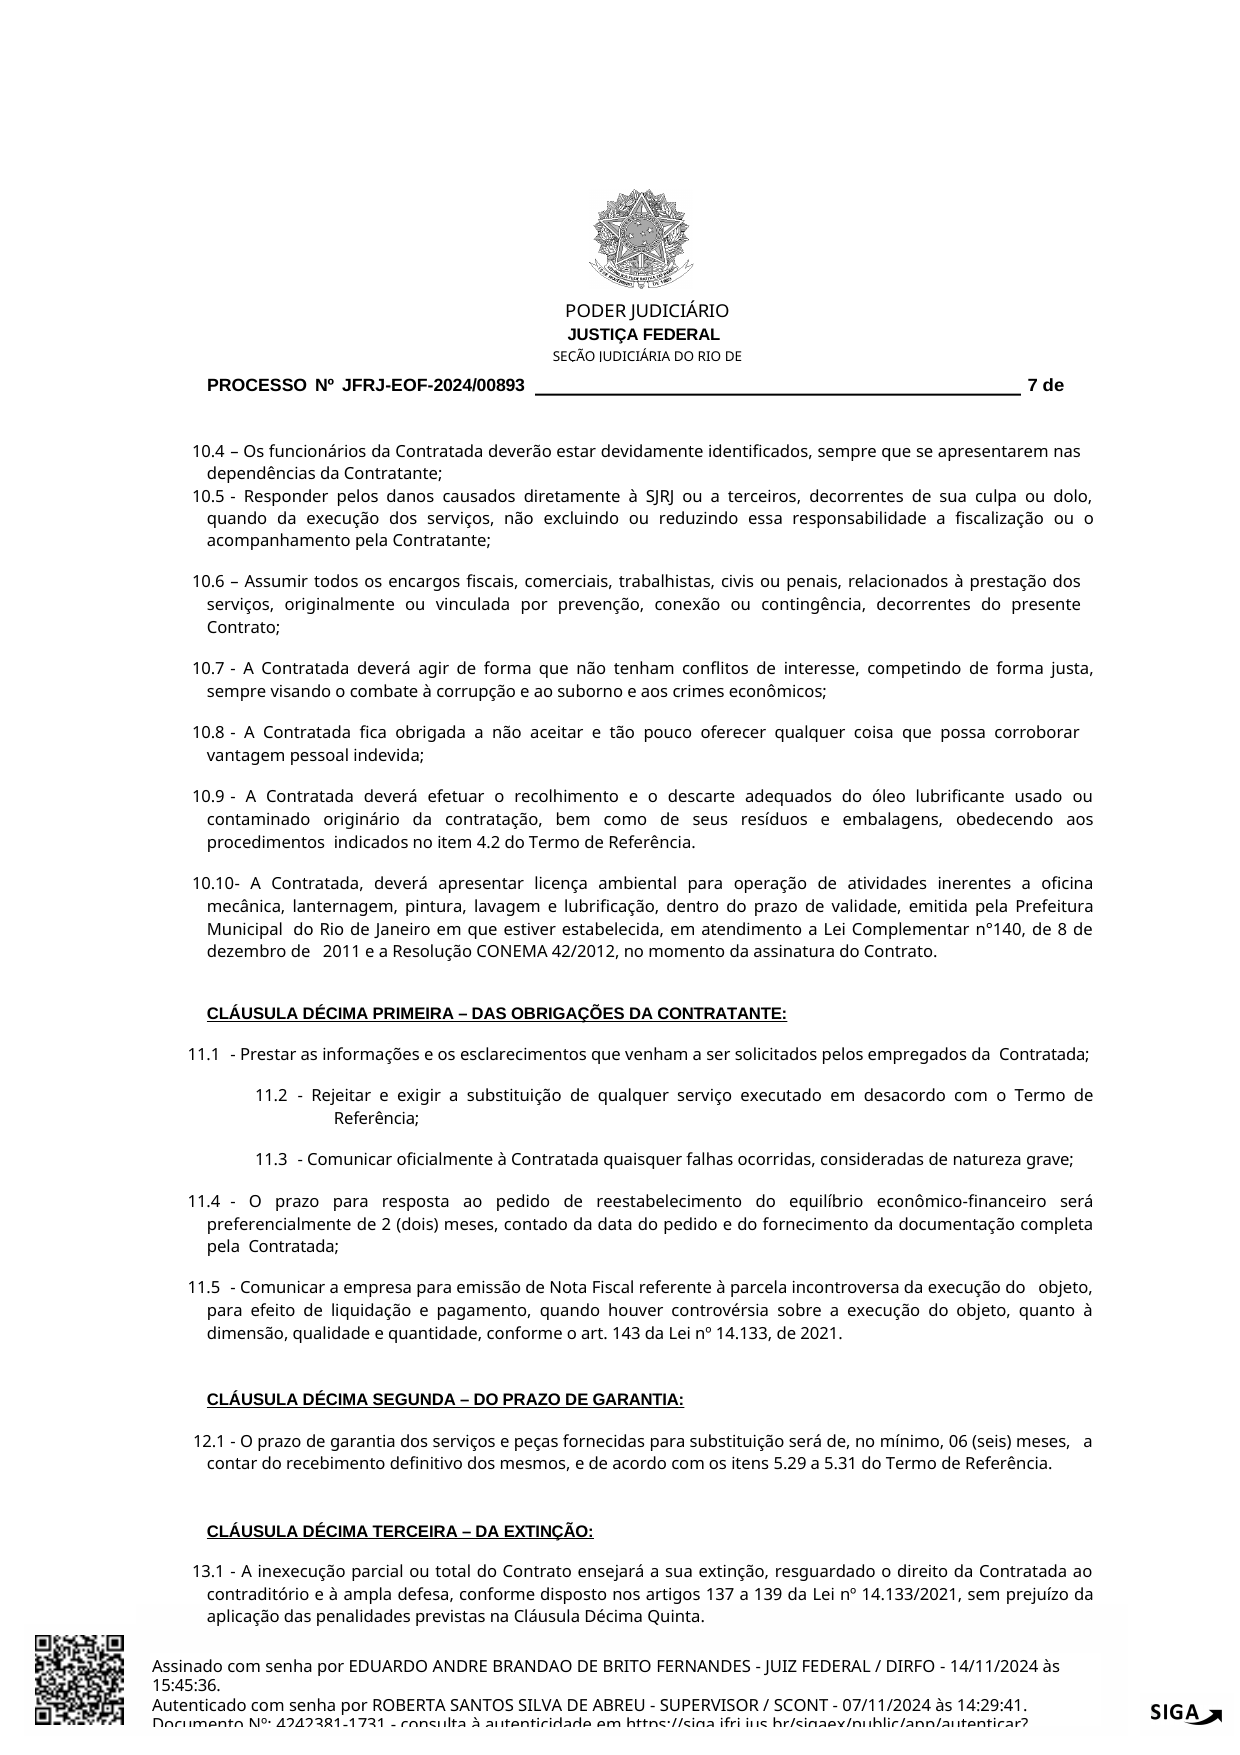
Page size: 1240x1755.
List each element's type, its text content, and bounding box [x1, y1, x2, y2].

list - Rejeitar e exigir a substituição de qualquer serviço executado em desacordo com o Termo de Referência; [255, 1084, 1094, 1129]
list - Comunicar oficialmente à Contratada quaisquer falhas ocorridas, consideradas de natureza grave; [255, 1148, 1094, 1171]
list - O prazo de garantia dos serviços e peças fornecidas para substituição será de, no mínimo, 06 (seis) meses, a contar do recebimento definitivo dos mesmos, e de acordo com os itens 5.29 a 5.31 do Termo de Referência. [169, 1429, 1094, 1474]
list - Comunicar a empresa para emissão de Nota Fiscal referente à parcela incontroversa da execução do objeto, para efeito de liquidação e pagamento, quando houver controvérsia sobre a execução do objeto, quanto à dimensão, qualidade e quantidade, conforme o art. 143 da Lei nº 14.133, de 2021. [164, 1276, 1094, 1344]
list - A Contratada deverá efetuar o recolhimento e o descarte adequados do óleo lubrificante usado ou contaminado originário da contratação, bem como de seus resíduos e embalagens, obedecendo aos procedimentos indicados no item 4.2 do Termo de Referência. [168, 785, 1094, 853]
list – Assumir todos os encargos fiscais, comerciais, trabalhistas, civis ou penais, relacionados à prestação dos serviços, originalmente ou vinculada por prevenção, conexão ou contingência, decorrentes do presente Contrato; [168, 570, 1081, 638]
list - Prestar as informações e os esclarecimentos que venham a ser solicitados pelos empregados da Contratada; [164, 1042, 1094, 1065]
list - Responder pelos danos causados diretamente à SJRJ ou a terceiros, decorrentes de sua culpa ou dolo, quando da execução dos serviços, não excluindo ou reduzindo essa responsabilidade a fiscalização ou o acompanhamento pela Contratante; [168, 484, 1094, 551]
list – Os funcionários da Contratada deverão estar devidamente identificados, sempre que se apresentarem nas dependências da Contratante; [168, 439, 1081, 484]
list - A Contratada fica obrigada a não aceitar e tão pouco oferecer qualquer coisa que possa corroborar vantagem pessoal indevida; [168, 721, 1081, 766]
list - O prazo para resposta ao pedido de reestabelecimento do equilíbrio econômico-financeiro será preferencialmente de 2 (dois) meses, contado da data do pedido e do fornecimento da documentação completa pela Contratada; [164, 1189, 1094, 1257]
list - A inexecução parcial ou total do Contrato ensejará a sua extinção, resguardado o direito da Contratada ao contraditório e à ampla defesa, conforme disposto nos artigos 137 a 139 da Lei nº 14.133/2021, sem prejuízo da aplicação das penalidades previstas na Cláusula Décima Quinta. [168, 1560, 1094, 1604]
subtitle CLÁUSULA DÉCIMA TERCEIRA – DA EXTINÇÃO: [207, 1522, 1094, 1541]
list - A Contratada, deverá apresentar licença ambiental para operação de atividades inerentes a oficina mecânica, lanternagem, pintura, lavagem e lubrificação, dentro do prazo de validade, emitida pela Prefeitura Municipal do Rio de Janeiro em que estiver estabelecida, em atendimento a Lei Complementar n°140, de 8 de dezembro de 2011 e a Resolução CONEMA 42/2012, no momento da assinatura do Contrato. [168, 872, 1094, 962]
subtitle CLÁUSULA DÉCIMA SEGUNDA – DO PRAZO DE GARANTIA: [207, 1390, 1094, 1409]
subtitle CLÁUSULA DÉCIMA PRIMEIRA – DAS OBRIGAÇÕES DA CONTRATANTE: [207, 1004, 1094, 1023]
list - A Contratada deverá agir de forma que não tenham conflitos de interesse, competindo de forma justa, sempre visando o combate à corrupção e ao suborno e aos crimes econômicos; [168, 657, 1094, 702]
